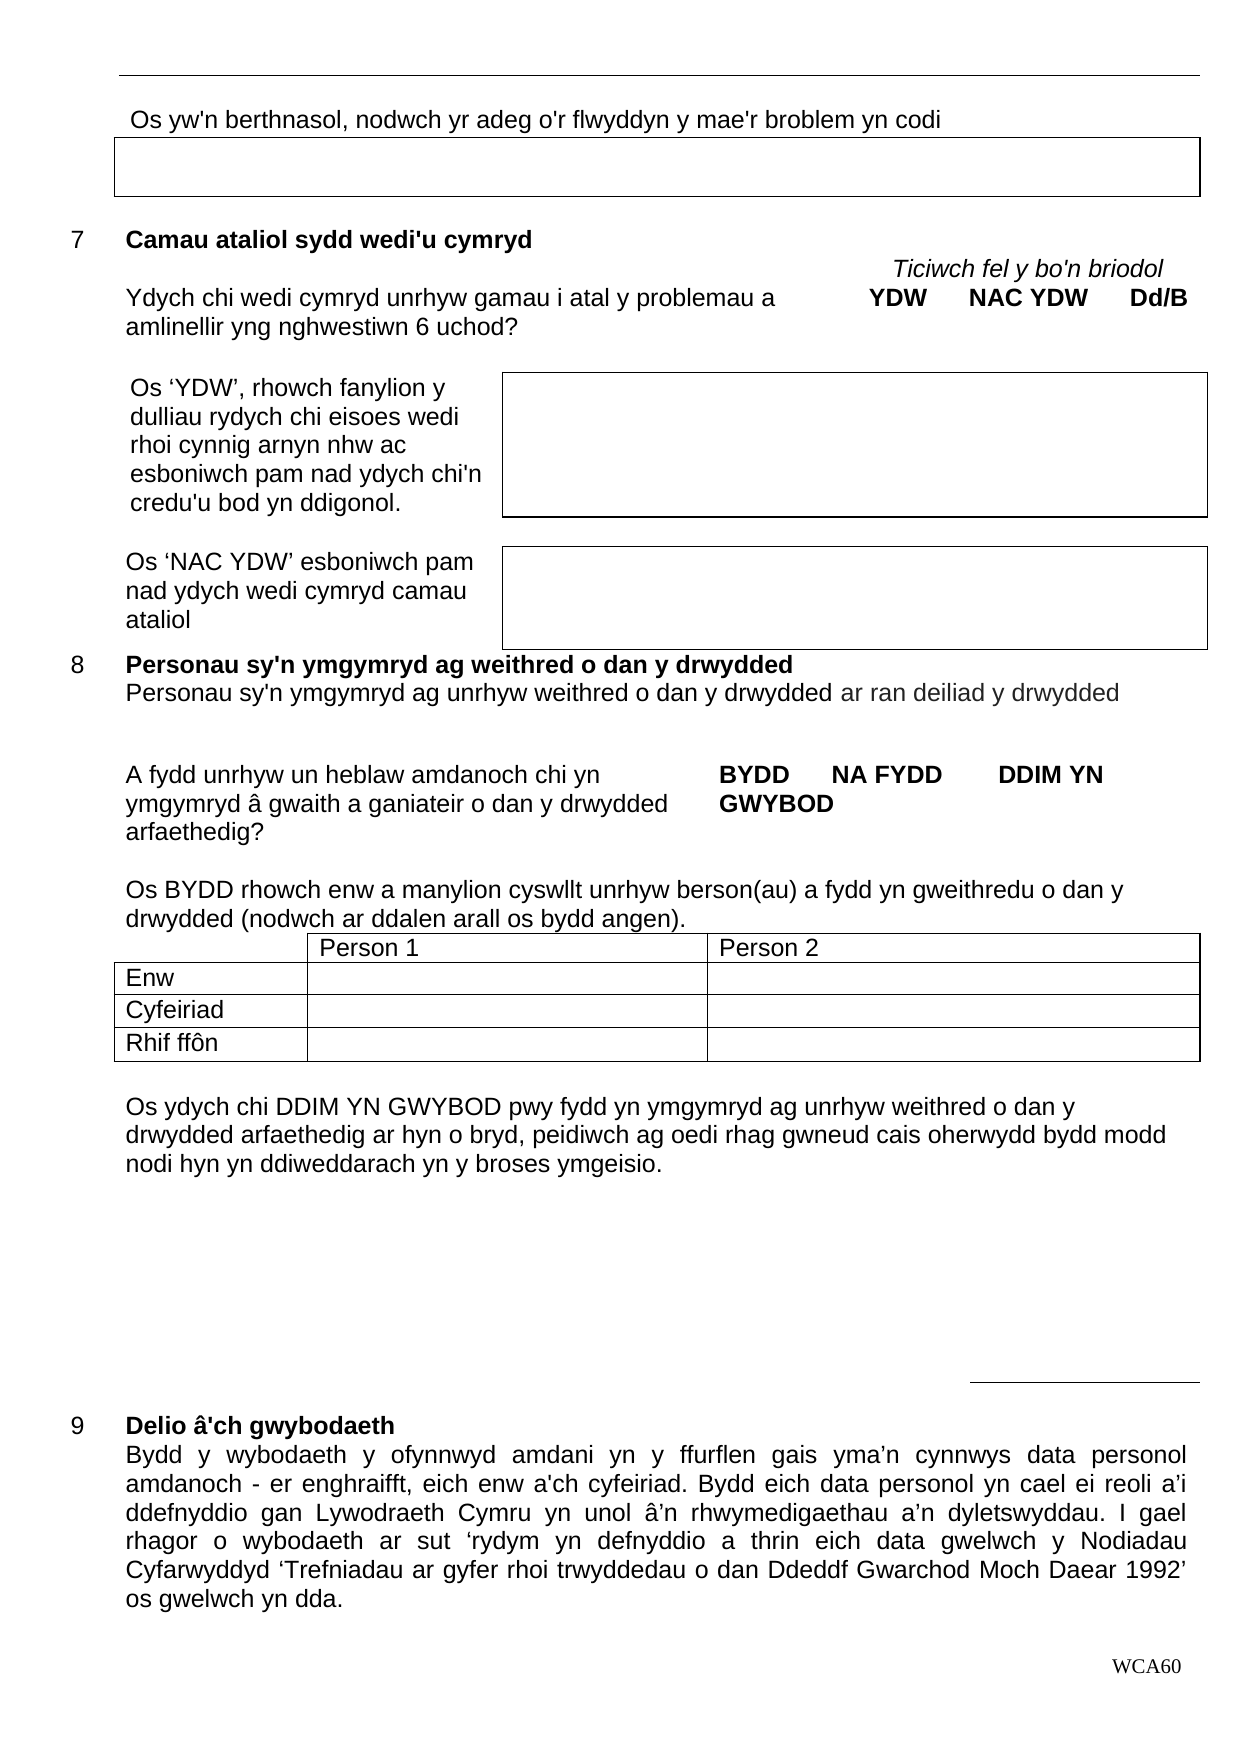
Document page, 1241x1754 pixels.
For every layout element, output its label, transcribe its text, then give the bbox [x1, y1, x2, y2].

table_cell [1200, 1411, 1207, 1613]
table_cell [114, 1062, 950, 1092]
table_cell 9 [59, 1411, 114, 1613]
table_cell [811, 1207, 843, 1294]
table_cell [620, 1294, 636, 1325]
table_cell [366, 343, 1200, 372]
table_cell [576, 1207, 620, 1294]
table_cell [308, 1178, 338, 1207]
table_cell [970, 1383, 1200, 1411]
table_cell [145, 1294, 181, 1325]
table_cell [915, 1178, 931, 1207]
table_cell [1200, 1092, 1207, 1178]
table_cell [858, 1178, 915, 1207]
table_cell 8 [59, 649, 114, 731]
table_cell [858, 1294, 915, 1325]
table_cell [181, 1325, 308, 1382]
table_cell [950, 1062, 1200, 1092]
table_cell [115, 138, 1199, 196]
table_cell [795, 1178, 811, 1207]
table_cell [308, 1207, 338, 1294]
table_cell [502, 1294, 518, 1325]
table_cell A fydd unrhyw un heblaw amdanoch chi yn ymgymryd â gwaith a ganiateir o dan y drwydded arfaethedig? [114, 760, 708, 846]
table_cell [858, 1325, 915, 1382]
table_cell [811, 1325, 843, 1382]
table_cell [59, 343, 86, 372]
table_cell [1200, 1382, 1207, 1411]
table_cell [114, 731, 1200, 760]
table_cell [636, 1178, 708, 1207]
table_cell [576, 1178, 620, 1207]
table_cell [503, 373, 1207, 516]
table_cell [811, 1178, 843, 1207]
table_cell [503, 547, 1207, 648]
table_cell [401, 1207, 458, 1294]
table_cell [59, 1207, 114, 1325]
table_cell [1201, 994, 1207, 1027]
table_cell [1201, 962, 1207, 994]
table_cell [970, 1325, 1200, 1382]
table_cell [59, 196, 114, 225]
table_cell [308, 995, 707, 1027]
table_cell [308, 1325, 338, 1382]
table_cell [576, 1325, 620, 1382]
table_cell [401, 1294, 458, 1325]
table_cell [59, 254, 114, 283]
table_cell Rhif ffôn [115, 1028, 307, 1061]
table_cell [119, 1294, 133, 1325]
table_cell Ydych chi wedi cymryd unrhyw gamau i atal y problemau a amlinellir yng nghwestiwn 6 uchod? [114, 283, 857, 343]
table_cell [114, 1325, 119, 1382]
table_cell [119, 76, 181, 105]
table_cell [1201, 137, 1207, 196]
table_cell [779, 1294, 795, 1325]
table_cell [1200, 1294, 1207, 1325]
table_cell [366, 1178, 371, 1207]
table_cell [858, 1207, 915, 1294]
table_cell Ticiwch fel y bo'n briodol [858, 254, 1200, 283]
table_cell [86, 343, 133, 372]
table_cell [843, 1325, 857, 1382]
table_cell [338, 1294, 366, 1325]
table_cell [708, 995, 1199, 1027]
table_cell [502, 1325, 518, 1382]
table_cell [371, 1178, 401, 1207]
table_cell [119, 1207, 133, 1294]
table_cell [1200, 650, 1207, 731]
table_cell [1201, 933, 1207, 962]
table_cell [366, 1294, 371, 1325]
table_cell [1200, 875, 1207, 932]
table_cell [1200, 196, 1207, 225]
table_cell Os ydych chi DDIM YN GWYBOD pwy fydd yn ymgymryd ag unrhyw weithred o dan y drwydded arfaethedig ar hyn o bryd, peidiwch ag oedi rhag gwneud cais oherwydd bydd modd nodi hyn yn ddiweddarach yn y broses ymgeisio. [114, 1092, 1200, 1178]
table_cell [181, 1207, 308, 1294]
table_cell Delio â'ch gwybodaeth Bydd y wybodaeth y ofynnwyd amdani yn y ffurflen gais yma’n cynnwys data personol amdanoch - er enghraifft, eich enw a'ch cyfeiriad. Bydd eich data personol yn cael ei reoli a’i ddefnyddio gan Lywodraeth Cymru yn unol â’n rhwymedigaethau a’n dyletswyddau. I gael rhagor o wybodaeth ar sut ‘rydym yn defnyddio a thrin eich data gwelwch y Nodiadau Cyfarwyddyd ‘Trefniadau ar gyfer rhoi trwyddedau o dan Ddeddf Gwarchod Moch Daear 1992’ os gwelwch yn dda. [114, 1411, 1200, 1613]
table_cell [338, 1207, 366, 1294]
table_cell YDW NAC YDW Dd/B [858, 283, 1200, 343]
table_cell [308, 1028, 707, 1061]
table_cell [114, 197, 1200, 225]
table_cell [59, 75, 119, 105]
table_cell [931, 1325, 940, 1382]
table_cell [133, 343, 366, 372]
table_cell [502, 1207, 518, 1294]
table_cell [779, 1178, 795, 1207]
table_cell Personau sy'n ymgymryd ag weithred o dan y drwydded Personau sy'n ymgymryd ag unrhyw weithred o dan y drwydded ar ran deiliad y drwydded [114, 649, 1200, 731]
table_cell [1200, 75, 1207, 105]
table_cell [636, 1207, 708, 1294]
table_cell [338, 1178, 366, 1207]
table_cell [950, 1294, 970, 1325]
table_cell [636, 1294, 708, 1325]
table_cell [59, 994, 114, 1027]
table_cell Os BYDD rhowch enw a manylion cyswllt unrhyw berson(au) a fydd yn gweithredu o dan y drwydded (nodwch ar ddalen arall os bydd angen). [114, 875, 1200, 932]
table_cell [114, 933, 307, 962]
table_cell [779, 1325, 795, 1382]
table_cell [950, 1178, 970, 1207]
table_cell Person 1 [308, 934, 707, 962]
table_cell [119, 1178, 133, 1207]
table_cell [931, 1294, 940, 1325]
table_cell [1200, 1207, 1207, 1294]
table_cell Camau ataliol sydd wedi'u cymryd [114, 225, 1200, 254]
table_cell [145, 1207, 181, 1294]
table_cell [145, 1325, 181, 1382]
table_cell [371, 1325, 401, 1382]
table_cell [114, 1382, 145, 1411]
table_cell [940, 1178, 950, 1207]
table_cell [576, 1294, 620, 1325]
table_cell [59, 962, 114, 994]
table_cell [795, 1325, 811, 1382]
table_cell [133, 1325, 145, 1382]
table_cell [59, 1092, 114, 1178]
table_cell [114, 1207, 119, 1294]
table_cell [1200, 343, 1207, 372]
table_cell [1200, 1061, 1207, 1092]
table_cell Person 2 [708, 934, 1199, 962]
table_cell [145, 1178, 181, 1207]
table_cell [518, 1178, 576, 1207]
table_cell [950, 1207, 970, 1294]
table_cell [133, 1294, 145, 1325]
table_cell [708, 1294, 779, 1325]
table_cell Os ‘NAC YDW’ esboniwch pam nad ydych wedi cymryd camau ataliol [114, 546, 502, 648]
table_cell [915, 1325, 931, 1382]
table_cell [1200, 1178, 1207, 1207]
table_cell [181, 76, 1200, 105]
table_cell [708, 1028, 1199, 1061]
table_cell [59, 731, 114, 760]
table_cell 7 [59, 225, 114, 254]
table_cell [1200, 283, 1207, 343]
table_cell [59, 516, 1207, 546]
table_cell [338, 1325, 366, 1382]
table_cell [59, 1325, 114, 1382]
table_cell BYDD NA FYDD DDIM YN GWYBOD [708, 760, 1200, 846]
table_cell [114, 1178, 119, 1207]
table_cell [636, 1325, 708, 1382]
table_cell [114, 1294, 119, 1325]
table_cell [181, 1178, 308, 1207]
table_cell [518, 1294, 576, 1325]
table_cell [502, 1178, 518, 1207]
table_cell [401, 1325, 458, 1382]
table_cell [114, 846, 1200, 875]
table_cell [970, 1207, 1200, 1294]
table_cell [59, 1027, 114, 1061]
table_cell [915, 1207, 931, 1294]
table_cell [1200, 1325, 1207, 1382]
table_cell [59, 760, 114, 846]
table_cell [59, 933, 114, 962]
table_cell [843, 1207, 857, 1294]
table_cell [371, 1294, 401, 1325]
table_cell [371, 1207, 401, 1294]
table_cell [59, 283, 114, 343]
table_cell [1200, 105, 1207, 137]
table_cell [59, 1061, 114, 1092]
table_cell [181, 1294, 308, 1325]
table_cell [119, 1325, 133, 1382]
table_cell [708, 1325, 779, 1382]
table_cell [145, 1382, 970, 1411]
table_cell [795, 1207, 811, 1294]
table_cell [366, 1207, 371, 1294]
table_cell [59, 105, 119, 137]
table_cell [811, 1294, 843, 1325]
table_cell [59, 137, 114, 196]
table_cell [59, 546, 114, 648]
table_cell [1200, 225, 1207, 254]
table_cell [708, 963, 1199, 994]
table_cell [931, 1207, 940, 1294]
table_cell [458, 1178, 502, 1207]
table_cell [518, 1325, 576, 1382]
table_cell [133, 1207, 145, 1294]
table_cell [59, 1178, 114, 1207]
table_cell [401, 1178, 458, 1207]
table_cell [915, 1294, 931, 1325]
table_cell [1200, 846, 1207, 875]
table_cell [458, 1325, 502, 1382]
table_cell [458, 1207, 502, 1294]
table_cell [1201, 1027, 1207, 1061]
table_cell [620, 1178, 636, 1207]
table_cell [795, 1294, 811, 1325]
table_cell [620, 1207, 636, 1294]
table_cell [1200, 731, 1207, 760]
table_cell [59, 372, 119, 516]
table_cell [308, 963, 707, 994]
table_cell [59, 875, 114, 932]
table_cell [970, 1178, 1200, 1207]
table_cell [950, 1325, 970, 1382]
table_cell Cyfeiriad [115, 995, 307, 1027]
table_cell [59, 1382, 114, 1411]
table_cell [843, 1294, 857, 1325]
table_cell [940, 1325, 950, 1382]
table_cell [931, 1178, 940, 1207]
table_cell [620, 1325, 636, 1382]
table_cell [518, 1207, 576, 1294]
table_cell [1200, 760, 1207, 846]
table_cell [366, 1325, 371, 1382]
table_cell [779, 1207, 795, 1294]
table_cell [708, 1207, 779, 1294]
table_cell [843, 1178, 857, 1207]
table_cell [970, 1294, 1200, 1325]
table_cell [114, 254, 857, 283]
table_cell [59, 846, 114, 875]
table_cell Enw [115, 963, 307, 994]
table_cell [708, 1178, 779, 1207]
table_cell [458, 1294, 502, 1325]
table_cell Os yw'n berthnasol, nodwch yr adeg o'r flwyddyn y mae'r broblem yn codi [119, 105, 1200, 137]
table_cell Os ‘YDW’, rhowch fanylion y dulliau rydych chi eisoes wedi rhoi cynnig arnyn nhw ac esboniwch pam nad ydych chi'n credu'u bod yn ddigonol. [119, 372, 502, 516]
table_cell [133, 1178, 145, 1207]
table_cell [940, 1294, 950, 1325]
table_cell [940, 1207, 950, 1294]
table_cell [1200, 254, 1207, 283]
table_cell [308, 1294, 338, 1325]
